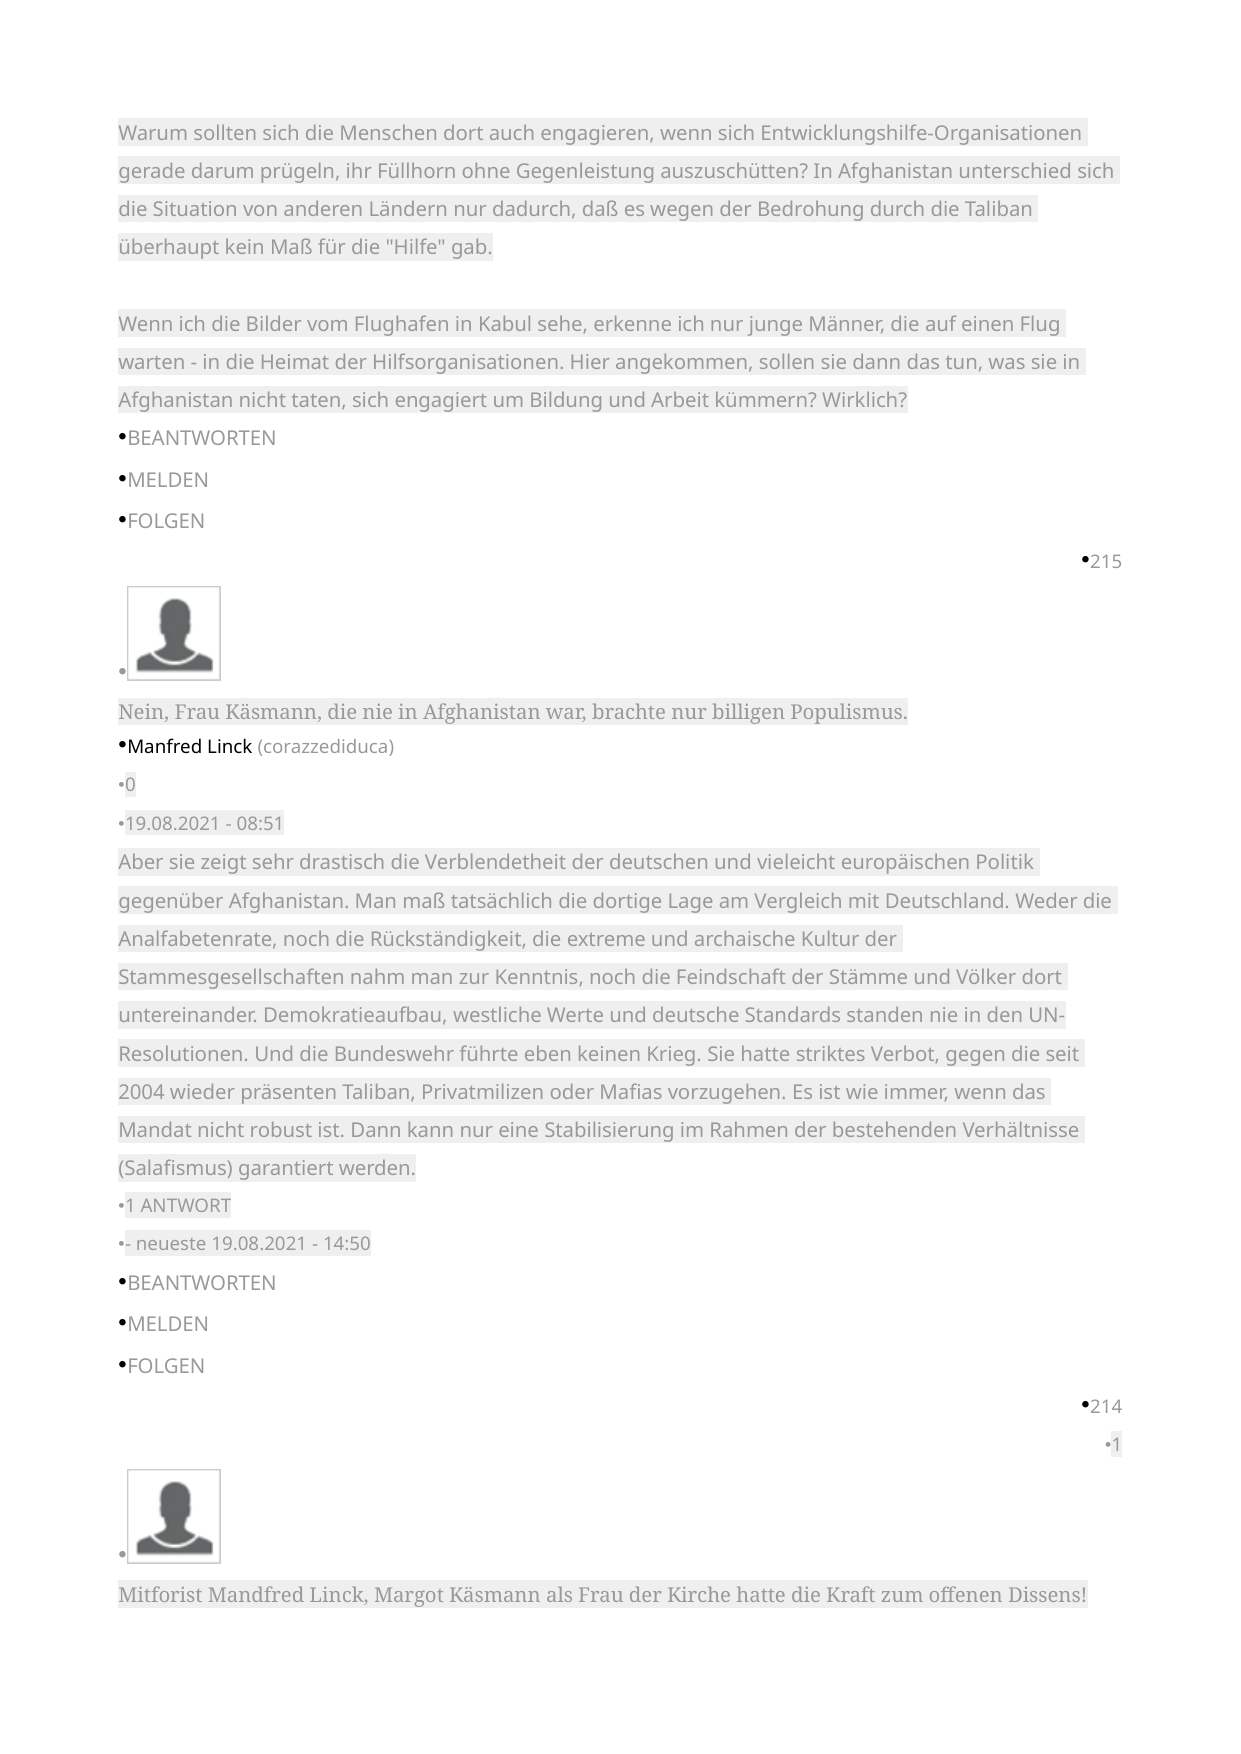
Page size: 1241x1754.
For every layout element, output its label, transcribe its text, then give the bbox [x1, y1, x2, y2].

list Warum sollten sich die Menschen dort auch engagieren, wenn sich Entwicklungshilfe-Organisationen gerade darum prügeln, ihr Füllhorn ohne Gegenleistung auszuschütten? In Afghanistan unterschied sich die Situation von anderen Ländern nur dadurch, daß es wegen der Bedrohung durch die Taliban überhaupt kein Maß für die "Hilfe" gab. Wenn ich die Bilder vom Flughafen in Kabul sehe, erkenne ich nur junge Männer, die auf einen Flug warten - in die Heimat der Hilfsorganisationen. Hier angekommen, sollen sie dann das tun, was sie in Afghanistan nicht taten, sich engagiert um Bildung und Arbeit kümmern? Wirklich? [118, 118, 1122, 413]
list MELDEN [118, 466, 1122, 493]
list - neueste 19.08.2021 - 14:50 [118, 1230, 1122, 1256]
list 1 [118, 1431, 1122, 1457]
list BEANTWORTEN [118, 1268, 1122, 1296]
list 0 [118, 772, 1122, 797]
list BEANTWORTEN [118, 424, 1122, 452]
list FOLGEN [118, 1352, 1122, 1379]
picture [127, 586, 221, 681]
list Mitforist Mandfred Linck, Margot Käsmann als Frau der Kirche hatte die Kraft zum offenen Dissens! [118, 1580, 1122, 1608]
list Aber sie zeigt sehr drastisch die Verblendetheit der deutschen und vieleicht europäischen Politik gegenüber Afghanistan. Man maß tatsächlich die dortige Lage am Vergleich mit Deutschland. Weder die Analfabetenrate, noch die Rückständigkeit, die extreme und archaische Kultur der Stammesgesellschaften nahm man zur Kenntnis, noch die Feindschaft der Stämme und Völker dort untereinander. Demokratieaufbau, westliche Werte und deutsche Standards standen nie in den UN-Resolutionen. Und die Bundeswehr führte eben keinen Krieg. Sie hatte striktes Verbot, gegen die seit 2004 wieder präsenten Taliban, Privatmilizen oder Mafias vorzugehen. Es ist wie immer, wenn das Mandat nicht robust ist. Dann kann nur eine Stabilisierung im Rahmen der bestehenden Verhältnisse (Salafismus) garantiert werden. [118, 848, 1122, 1182]
picture [127, 1469, 221, 1564]
list Manfred Linck (corazzediduca) [118, 733, 1122, 759]
list Nein, Frau Käsmann, die nie in Afghanistan war, brachte nur billigen Populismus. [118, 697, 1122, 725]
list MELDEN [118, 1310, 1122, 1338]
list 215 [118, 549, 1122, 574]
list 214 [118, 1393, 1122, 1419]
list FOLGEN [118, 507, 1122, 535]
list 1 ANTWORT [118, 1192, 1122, 1218]
list 19.08.2021 - 08:51 [118, 810, 1122, 835]
